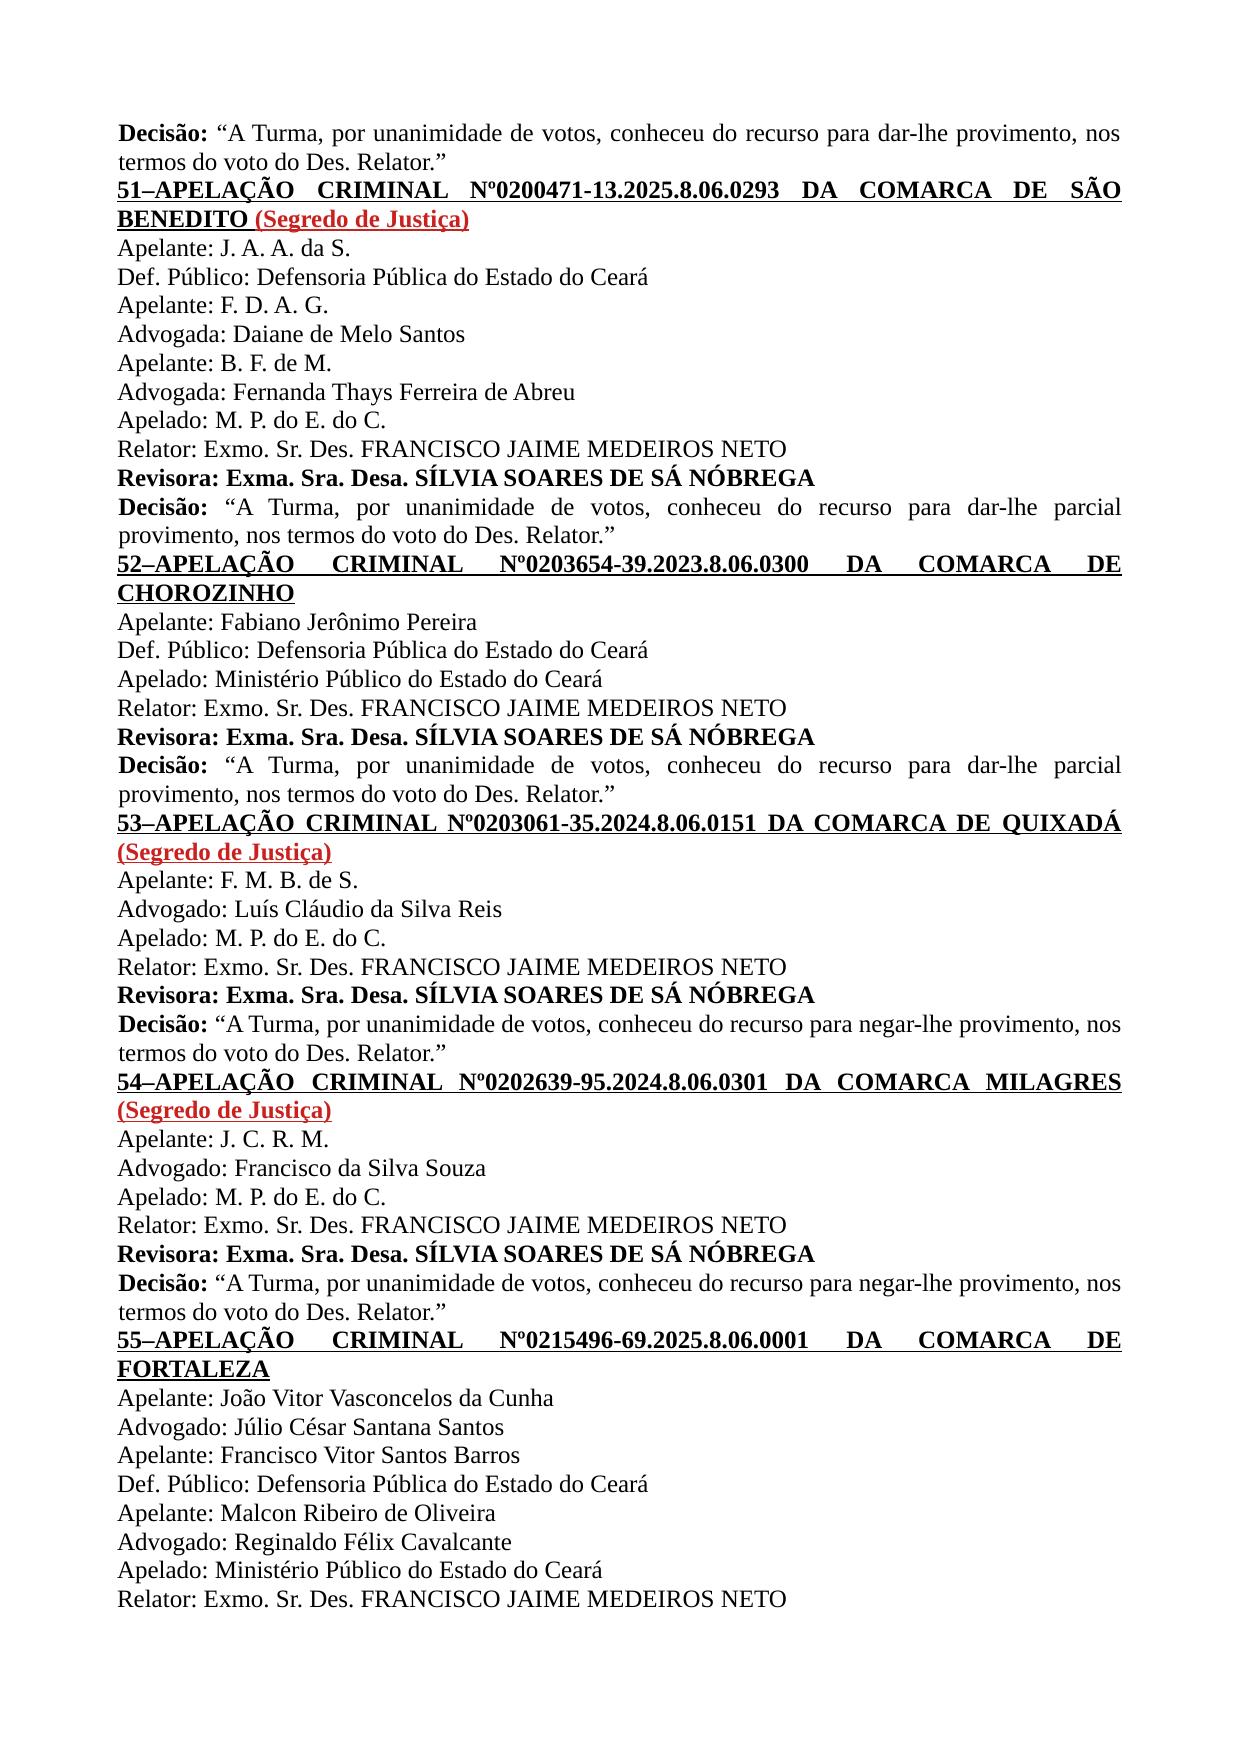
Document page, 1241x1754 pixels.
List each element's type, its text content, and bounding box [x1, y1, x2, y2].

text Apelado: Ministério Público do Estado do Ceará [117, 1556, 1122, 1584]
text FORTALEZA [117, 1352, 1122, 1383]
text 53–APELAÇÃO CRIMINAL Nº0203061-35.2024.8.06.0151 DA COMARCA DE QUIXADÁ [117, 808, 1122, 833]
text Def. Público: Defensoria Pública do Estado do Ceará [117, 636, 1122, 664]
text CHOROZINHO [117, 576, 1122, 607]
text Apelante: J. C. R. M. [117, 1124, 1122, 1153]
text Apelante: B. F. de M. [117, 348, 1122, 377]
text Apelado: M. P. do E. do C. [117, 1182, 1122, 1211]
text Advogado: Luís Cláudio da Silva Reis [117, 894, 1122, 923]
text Revisora: Exma. Sra. Desa. SÍLVIA SOARES DE SÁ NÓBREGA [117, 722, 1122, 751]
text Decisão: “A Turma, por unanimidade de votos, conheceu do recurso para dar-lhe provimento, nos termos do voto do Des. Relator.” [118, 118, 1122, 176]
text Apelado: Ministério Público do Estado do Ceará [117, 664, 1122, 693]
text Relator: Exmo. Sr. Des. FRANCISCO JAIME MEDEIROS NETO [117, 434, 1122, 463]
text Decisão: “A Turma, por unanimidade de votos, conheceu do recurso para negar-lhe provimento, nos termos do voto do Des. Relator.” [118, 1268, 1122, 1326]
text Def. Público: Defensoria Pública do Estado do Ceará [117, 1469, 1122, 1498]
text Relator: Exmo. Sr. Des. FRANCISCO JAIME MEDEIROS NETO [117, 693, 1122, 722]
text Advogado: Júlio César Santana Santos [117, 1412, 1122, 1441]
text Apelante: Francisco Vitor Santos Barros [117, 1441, 1122, 1469]
text Apelado: M. P. do E. do C. [117, 406, 1122, 434]
text Apelante: João Vitor Vasconcelos da Cunha [117, 1383, 1122, 1412]
text Revisora: Exma. Sra. Desa. SÍLVIA SOARES DE SÁ NÓBREGA [117, 463, 1122, 492]
text Apelante: F. D. A. G. [117, 291, 1122, 319]
text Def. Público: Defensoria Pública do Estado do Ceará [117, 262, 1122, 291]
text Apelante: F. M. B. de S. [117, 866, 1122, 894]
text Decisão: “A Turma, por unanimidade de votos, conheceu do recurso para dar-lhe parcial provimento, nos termos do voto do Des. Relator.” [118, 751, 1122, 808]
text Apelante: Malcon Ribeiro de Oliveira [117, 1498, 1122, 1527]
text Decisão: “A Turma, por unanimidade de votos, conheceu do recurso para dar-lhe parcial provimento, nos termos do voto do Des. Relator.” [118, 492, 1122, 549]
text Advogada: Fernanda Thays Ferreira de Abreu [117, 377, 1122, 406]
text (Segredo de Justiça) [117, 834, 1122, 866]
text 55–APELAÇÃO CRIMINAL Nº0215496-69.2025.8.06.0001 DA COMARCA DE [117, 1326, 1122, 1351]
text Apelado: M. P. do E. do C. [117, 923, 1122, 952]
text BENEDITO (Segredo de Justiça) [117, 202, 1122, 233]
text Advogada: Daiane de Melo Santos [117, 319, 1122, 348]
text Advogado: Reginaldo Félix Cavalcante [117, 1527, 1122, 1556]
text Advogado: Francisco da Silva Souza [117, 1153, 1122, 1182]
text Relator: Exmo. Sr. Des. FRANCISCO JAIME MEDEIROS NETO [117, 952, 1122, 981]
text Decisão: “A Turma, por unanimidade de votos, conheceu do recurso para negar-lhe provimento, nos termos do voto do Des. Relator.” [118, 1009, 1122, 1067]
text Relator: Exmo. Sr. Des. FRANCISCO JAIME MEDEIROS NETO [117, 1584, 1122, 1613]
text Relator: Exmo. Sr. Des. FRANCISCO JAIME MEDEIROS NETO [117, 1211, 1122, 1239]
text 51–APELAÇÃO CRIMINAL Nº0200471-13.2025.8.06.0293 DA COMARCA DE SÃO [117, 176, 1122, 201]
text 54–APELAÇÃO CRIMINAL Nº0202639-95.2024.8.06.0301 DA COMARCA MILAGRES [117, 1067, 1122, 1092]
text (Segredo de Justiça) [117, 1093, 1122, 1124]
text Apelante: J. A. A. da S. [117, 233, 1122, 262]
text Revisora: Exma. Sra. Desa. SÍLVIA SOARES DE SÁ NÓBREGA [117, 1239, 1122, 1268]
text Apelante: Fabiano Jerônimo Pereira [117, 607, 1122, 636]
text Revisora: Exma. Sra. Desa. SÍLVIA SOARES DE SÁ NÓBREGA [117, 981, 1122, 1009]
text 52–APELAÇÃO CRIMINAL Nº0203654-39.2023.8.06.0300 DA COMARCA DE [117, 549, 1122, 574]
